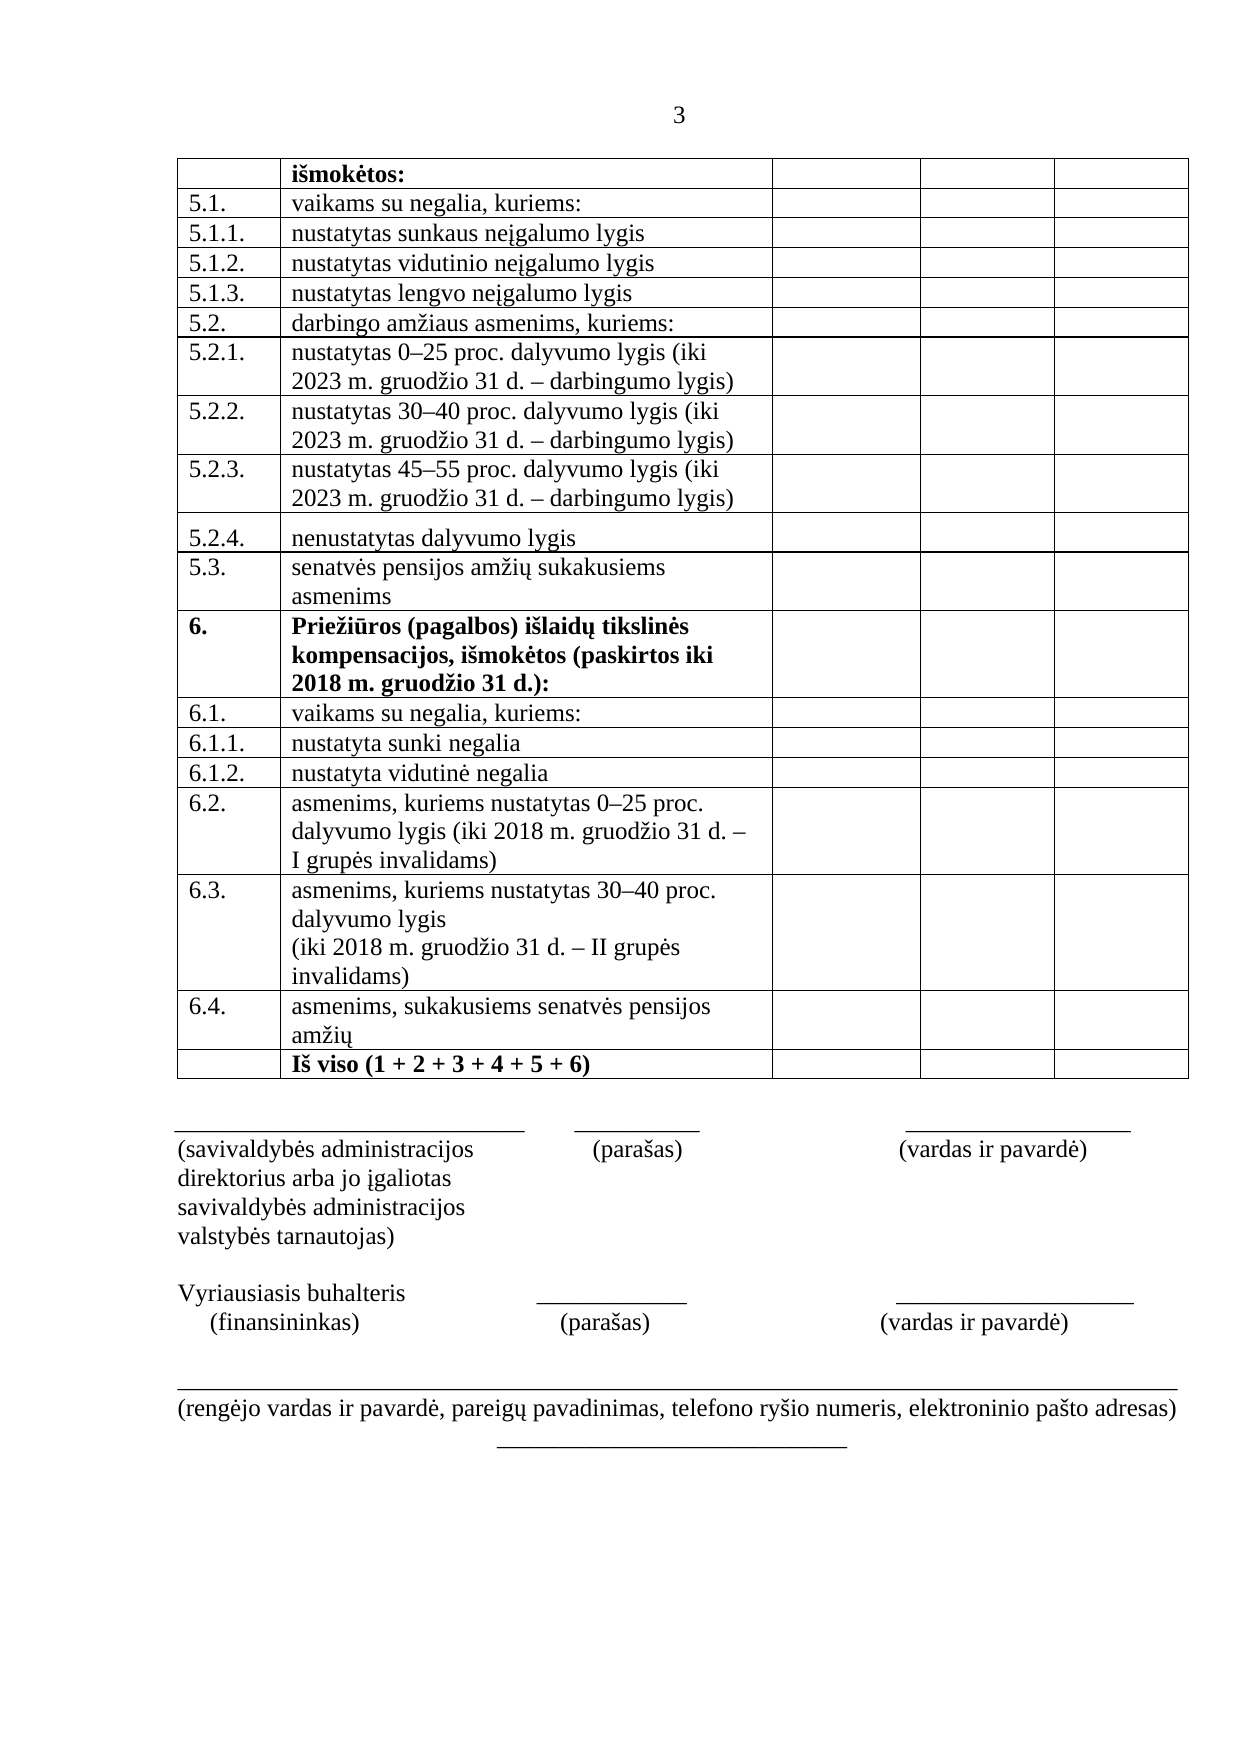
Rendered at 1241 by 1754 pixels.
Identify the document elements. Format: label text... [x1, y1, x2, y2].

table_cell [921, 278, 1054, 307]
table_cell [1055, 248, 1188, 277]
table_cell [1055, 218, 1188, 247]
table_cell [1055, 278, 1188, 307]
table_cell asmenims, sukakusiems senatvės pensijos amžių [281, 991, 772, 1048]
table_cell [773, 455, 920, 512]
table_cell [1055, 788, 1188, 874]
table_cell Iš viso (1 + 2 + 3 + 4 + 5 + 6) [281, 1050, 772, 1078]
table_cell [773, 338, 920, 395]
table_cell išmokėtos: [281, 159, 772, 187]
table_cell [773, 396, 920, 453]
table_cell [1055, 159, 1188, 187]
table_cell [773, 991, 920, 1048]
table_cell nenustatytas dalyvumo lygis [281, 513, 772, 551]
table_cell [921, 991, 1054, 1048]
table_cell [921, 248, 1054, 277]
table_cell [921, 875, 1054, 990]
table_cell nustatyta vidutinė negalia [281, 758, 772, 787]
text valstybės tarnautojas) [177, 1221, 1181, 1249]
table_cell [921, 513, 1054, 551]
table_cell 5.2.3. [178, 455, 280, 512]
table_cell 5.2. [178, 308, 280, 336]
table_cell vaikams su negalia, kuriems: [281, 189, 772, 217]
table_cell [773, 248, 920, 277]
table_cell [773, 513, 920, 551]
table_cell [773, 308, 920, 336]
table_cell [773, 875, 920, 990]
table_cell 5.3. [178, 553, 280, 610]
table_cell [1055, 991, 1188, 1048]
table_cell 6.1.1. [178, 728, 280, 757]
text direktorius arba jo įgaliotas [177, 1163, 1181, 1192]
table_cell [773, 1050, 920, 1078]
table_cell [1055, 189, 1188, 217]
table_cell [773, 159, 920, 187]
table_cell [178, 1050, 280, 1078]
table_cell [1055, 513, 1188, 551]
table_cell [921, 396, 1054, 453]
table_cell [1055, 553, 1188, 610]
table_cell [921, 698, 1054, 727]
table_cell nustatytas sunkaus neįgalumo lygis [281, 218, 772, 247]
table_cell [1055, 698, 1188, 727]
text ________________________________________________________________________________(rengėjo vardas ir pavardė, pareigų pavadinimas, telefono ryšio numeris, elektroninio pašto adresas) [177, 1364, 1181, 1422]
table_cell [773, 553, 920, 610]
table_cell [773, 758, 920, 787]
table_cell [921, 553, 1054, 610]
table_cell 5.1.2. [178, 248, 280, 277]
text ____________________________ __________ __________________ [88, 1106, 1181, 1134]
table_cell vaikams su negalia, kuriems: [281, 698, 772, 727]
table_cell [921, 218, 1054, 247]
table_cell darbingo amžiaus asmenims, kuriems: [281, 308, 772, 336]
table_cell [1055, 455, 1188, 512]
table_cell [921, 1050, 1054, 1078]
text (finansininkas) (parašas) (vardas ir pavardė) [177, 1307, 1181, 1336]
table_cell [773, 788, 920, 874]
table_cell asmenims, kuriems nustatytas 0–25 proc. dalyvumo lygis (iki 2018 m. gruodžio 31 d. – I grupės invalidams) [281, 788, 772, 874]
table_cell nustatytas 45–55 proc. dalyvumo lygis (iki 2023 m. gruodžio 31 d. – darbingumo lygis) [281, 455, 772, 512]
table_cell [1055, 611, 1188, 697]
text ____________________________ [162, 1422, 1181, 1451]
table_cell 6.2. [178, 788, 280, 874]
table_cell senatvės pensijos amžių sukakusiems asmenims [281, 553, 772, 610]
table_cell [1055, 875, 1188, 990]
table_cell 5.1.3. [178, 278, 280, 307]
table_cell [773, 698, 920, 727]
table_cell [921, 338, 1054, 395]
table_cell [921, 455, 1054, 512]
table_cell 6.1. [178, 698, 280, 727]
table_cell [1055, 338, 1188, 395]
table_cell 5.1. [178, 189, 280, 217]
table_cell [773, 611, 920, 697]
table_cell 5.1.1. [178, 218, 280, 247]
table_cell 5.2.1. [178, 338, 280, 395]
table_cell nustatytas 30–40 proc. dalyvumo lygis (iki 2023 m. gruodžio 31 d. – darbingumo lygis) [281, 396, 772, 453]
table_cell [773, 218, 920, 247]
table_cell [921, 728, 1054, 757]
table_cell [1055, 396, 1188, 453]
table_cell 5.2.2. [178, 396, 280, 453]
table_cell nustatytas 0–25 proc. dalyvumo lygis (iki 2023 m. gruodžio 31 d. – darbingumo lygis) [281, 338, 772, 395]
table_cell [921, 189, 1054, 217]
table_cell [1055, 758, 1188, 787]
text savivaldybės administracijos [177, 1192, 1181, 1221]
table_cell [1055, 308, 1188, 336]
table_cell nustatyta sunki negalia [281, 728, 772, 757]
table_cell 6.1.2. [178, 758, 280, 787]
text Vyriausiasis buhalteris ____________ ___________________ [177, 1278, 1181, 1307]
table_cell 5.2.4. [178, 513, 280, 551]
table_cell [773, 278, 920, 307]
table_cell 6.3. [178, 875, 280, 990]
table_cell [921, 788, 1054, 874]
table_cell [921, 159, 1054, 187]
table_cell 6.4. [178, 991, 280, 1048]
table_cell nustatytas lengvo neįgalumo lygis [281, 278, 772, 307]
table_cell Priežiūros (pagalbos) išlaidų tikslinės kompensacijos, išmokėtos (paskirtos iki 2018 m. gruodžio 31 d.): [281, 611, 772, 697]
table_cell asmenims, kuriems nustatytas 30–40 proc. dalyvumo lygis (iki 2018 m. gruodžio 31 d. – II grupės invalidams) [281, 875, 772, 990]
table_cell [921, 758, 1054, 787]
table_cell nustatytas vidutinio neįgalumo lygis [281, 248, 772, 277]
table_cell [1055, 728, 1188, 757]
table_cell [921, 308, 1054, 336]
table_cell 6. [178, 611, 280, 697]
table_cell [773, 189, 920, 217]
table_cell [178, 159, 280, 187]
table_cell [1055, 1050, 1188, 1078]
table_cell [773, 728, 920, 757]
text (savivaldybės administracijos (parašas) (vardas ir pavardė) [177, 1134, 1181, 1163]
table_cell [921, 611, 1054, 697]
